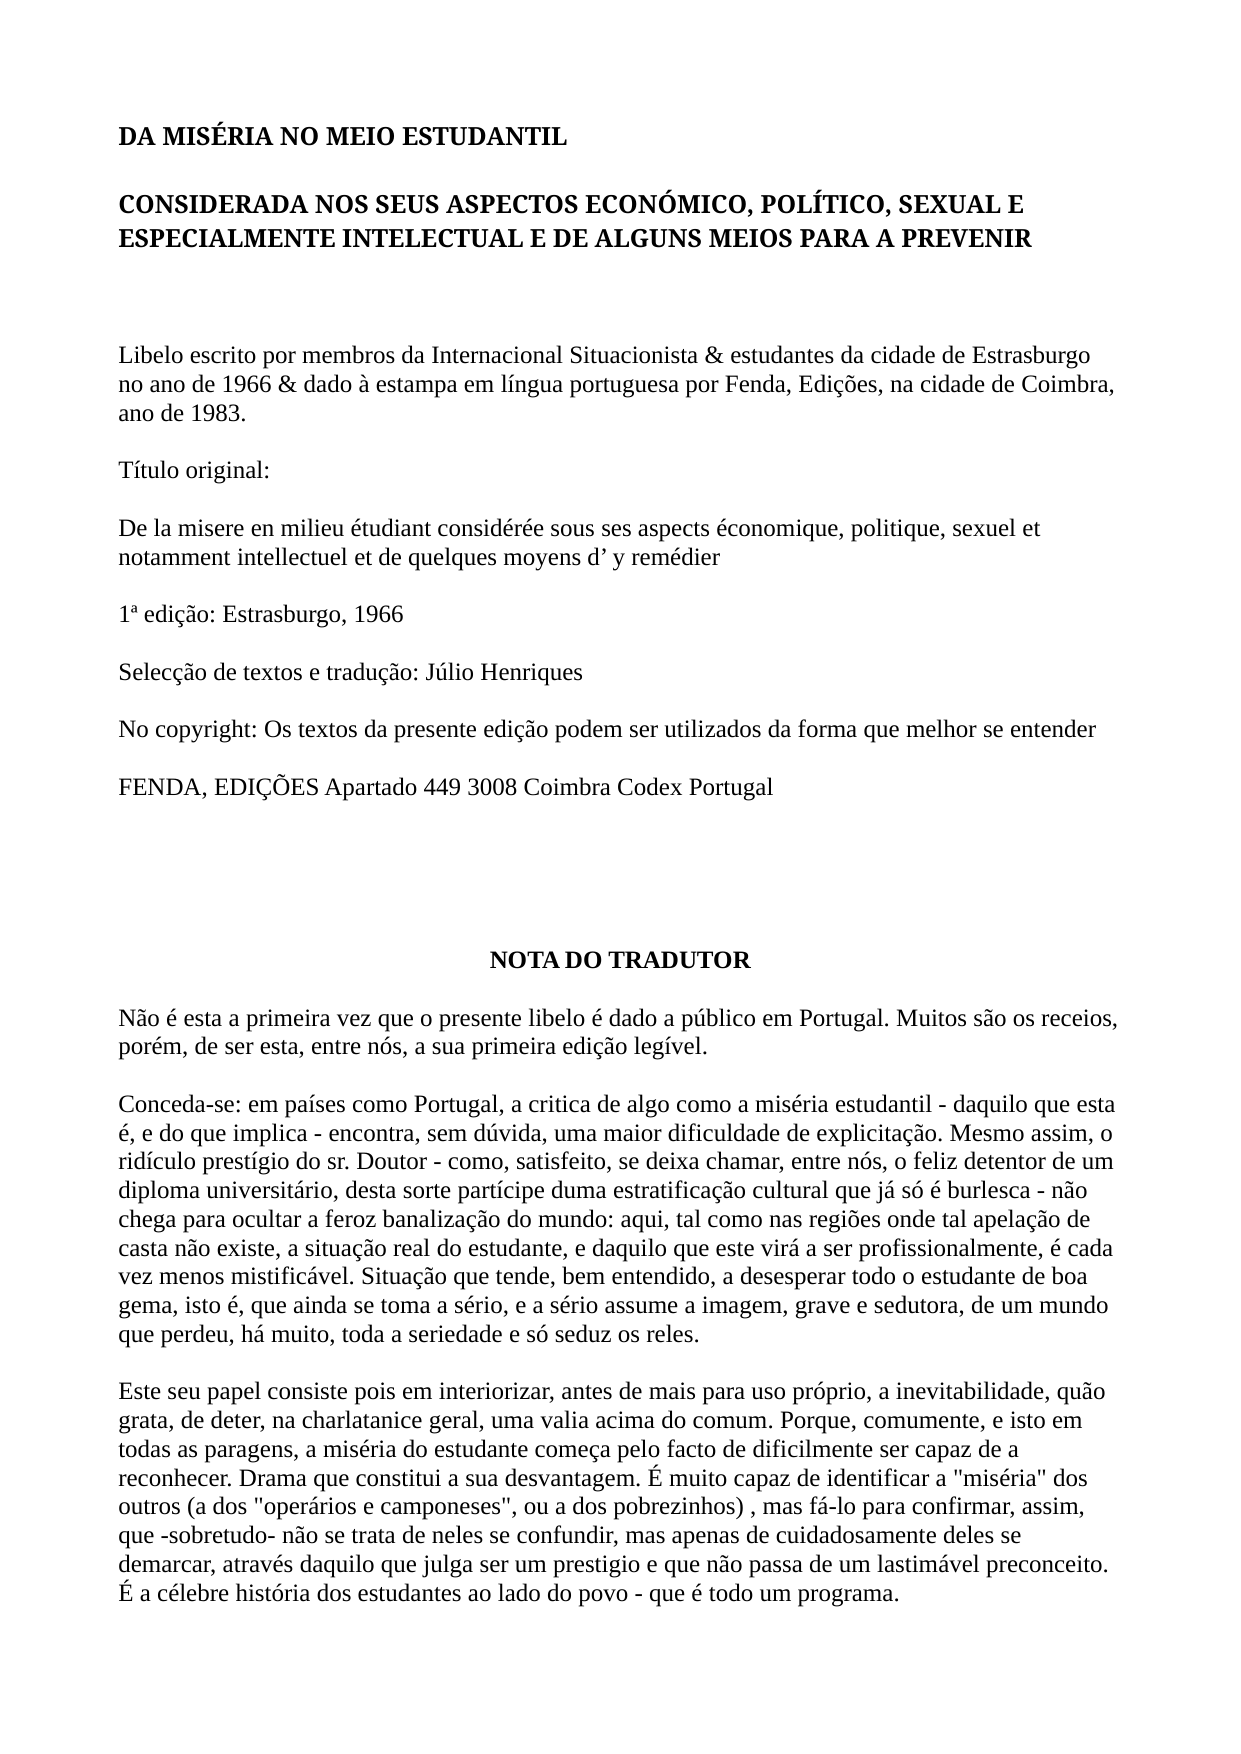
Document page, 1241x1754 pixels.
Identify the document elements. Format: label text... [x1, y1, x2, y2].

text Libelo escrito por membros da Internacional Situacionista & estudantes da cidade de Estrasburgo no ano de 1966 & dado à estampa em língua portuguesa por Fenda, Edições, na cidade de Coimbra, ano de 1983. Título original: De la misere en milieu étudiant considérée sous ses aspects économique, politique, sexuel et notamment intellectuel et de quelques moyens d’ y remédier 1ª edição: Estrasburgo, 1966 Selecção de textos e tradução: Júlio Henriques No copyright: Os textos da presente edição podem ser utilizados da forma que melhor se entender FENDA, EDIÇÕES Apartado 449 3008 Coimbra Codex Portugal [118, 254, 1122, 916]
text Não é esta a primeira vez que o presente libelo é dado a público em Portugal. Muitos são os receios, porém, de ser esta, entre nós, a sua primeira edição legível. Conceda-se: em países como Portugal, a critica de algo como a miséria estudantil - daquilo que esta é, e do que implica - encontra, sem dúvida, uma maior dificuldade de explicitação. Mesmo assim, o ridículo prestígio do sr. Doutor - como, satisfeito, se deixa chamar, entre nós, o feliz detentor de um diploma universitário, desta sorte partícipe duma estratificação cultural que já só é burlesca - não chega para ocultar a feroz banalização do mundo: aqui, tal como nas regiões onde tal apelação de casta não existe, a situação real do estudante, e daquilo que este virá a ser profissionalmente, é cada vez menos mistificável. Situação que tende, bem entendido, a desesperar todo o estudante de boa gema, isto é, que ainda se toma a sério, e a sério assume a imagem, grave e sedutora, de um mundo que perdeu, há muito, toda a seriedade e só seduz os reles. Este seu papel consiste pois em interiorizar, antes de mais para uso próprio, a inevitabilidade, quão grata, de deter, na charlatanice geral, uma valia acima do comum. Porque, comumente, e isto em todas as paragens, a miséria do estudante começa pelo facto de dificilmente ser capaz de a reconhecer. Drama que constitui a sua desvantagem. É muito capaz de identificar a "miséria" dos outros (a dos "operários e camponeses", ou a dos pobrezinhos) , mas fá-lo para confirmar, assim, que -sobretudo- não se trata de neles se confundir, mas apenas de cuidadosamente deles se demarcar, através daquilo que julga ser um prestigio e que não passa de um lastimável preconceito. É a célebre história dos estudantes ao lado do povo - que é todo um programa. [118, 974, 1122, 1635]
text NOTA DO TRADUTOR [118, 945, 1122, 974]
text DA MISÉRIA NO MEIO ESTUDANTIL CONSIDERADA NOS SEUS ASPECTOS ECONÓMICO, POLÍTICO, SEXUAL E ESPECIALMENTE INTELECTUAL E DE ALGUNS MEIOS PARA A PREVENIR [118, 118, 1122, 254]
